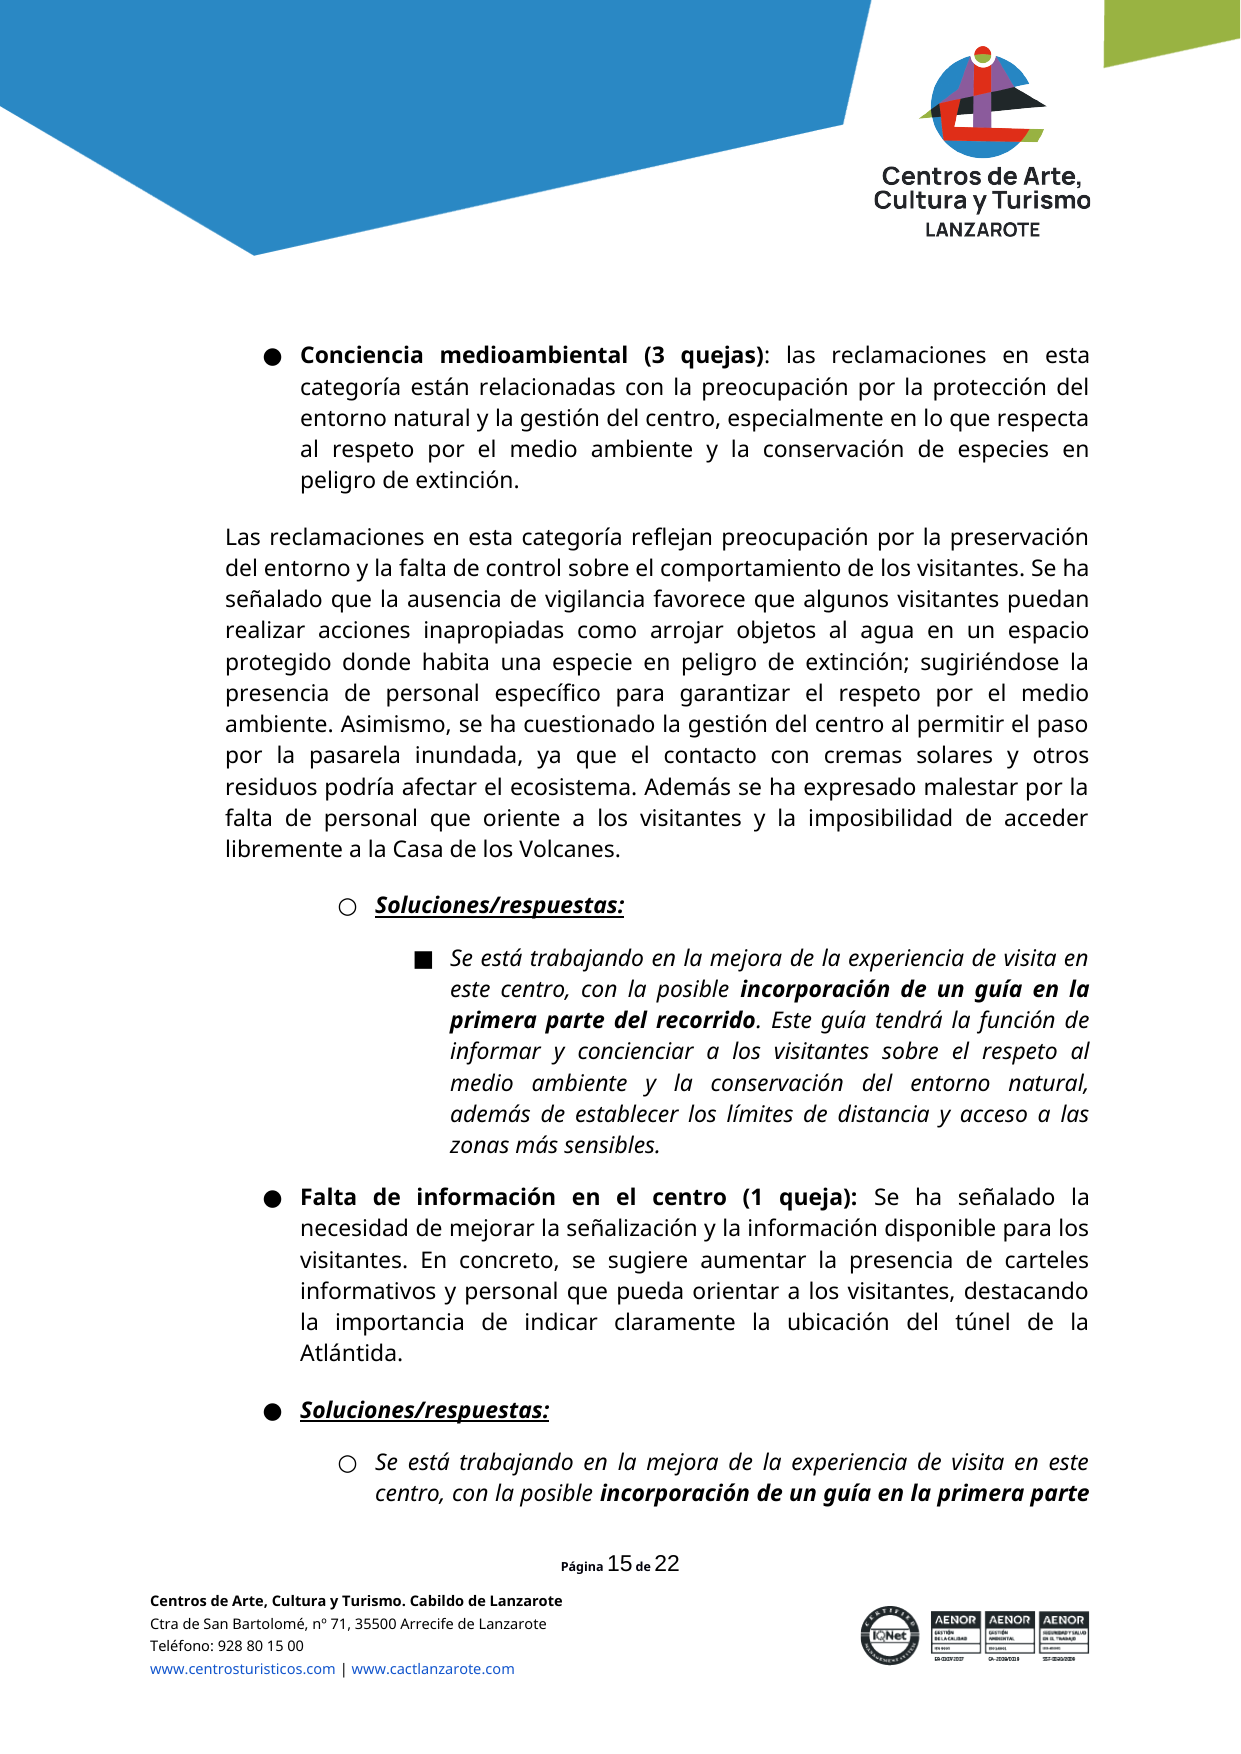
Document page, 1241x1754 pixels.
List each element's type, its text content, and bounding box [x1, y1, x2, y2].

list Soluciones/respuestas: [262, 1394, 1090, 1425]
picture [860, 1606, 1090, 1666]
text Las reclamaciones en esta categoría reflejan preocupación por la preservación del entorno y la falta de control sobre el comportamiento de los visitantes. Se ha señalado que la ausencia de vigilancia favorece que algunos visitantes puedan realizar acciones inapropiadas como arrojar objetos al agua en un espacio protegido donde habita una especie en peligro de extinción; sugiriéndose la presencia de personal específico para garantizar el respeto por el medio ambiente. Asimismo, se ha cuestionado la gestión del centro al permitir el paso por la pasarela inundada, ya que el contacto con cremas solares y otros residuos podría afectar el ecosistema. Además se ha expresado malestar por la falta de personal que oriente a los visitantes y la imposibilidad de acceder libremente a la Casa de los Volcanes. [225, 521, 1090, 864]
list Se está trabajando en la mejora de la experiencia de visita en este centro, con la posible incorporación de un guía en la primera parte [337, 1446, 1090, 1508]
list Soluciones/respuestas: [337, 889, 1090, 921]
list Falta de información en el centro (1 queja): Se ha señalado la necesidad de mejorar la señalización y la información disponible para los visitantes. En concreto, se sugiere aumentar la presencia de carteles informativos y personal que pueda orientar a los visitantes, destacando la importancia de indicar claramente la ubicación del túnel de la Atlántida. [262, 1181, 1090, 1369]
list Se está trabajando en la mejora de la experiencia de visita en este centro, con la posible incorporación de un guía en la primera parte del recorrido. Este guía tendrá la función de informar y concienciar a los visitantes sobre el respeto al medio ambiente y la conservación del entorno natural, además de establecer los límites de distancia y acceso a las zonas más sensibles. [412, 942, 1090, 1160]
list Conciencia medioambiental (3 quejas): las reclamaciones en esta categoría están relacionadas con la preocupación por la protección del entorno natural y la gestión del centro, especialmente en lo que respecta al respeto por el medio ambiente y la conservación de especies en peligro de extinción. [262, 339, 1090, 496]
picture [0, 0, 1241, 256]
